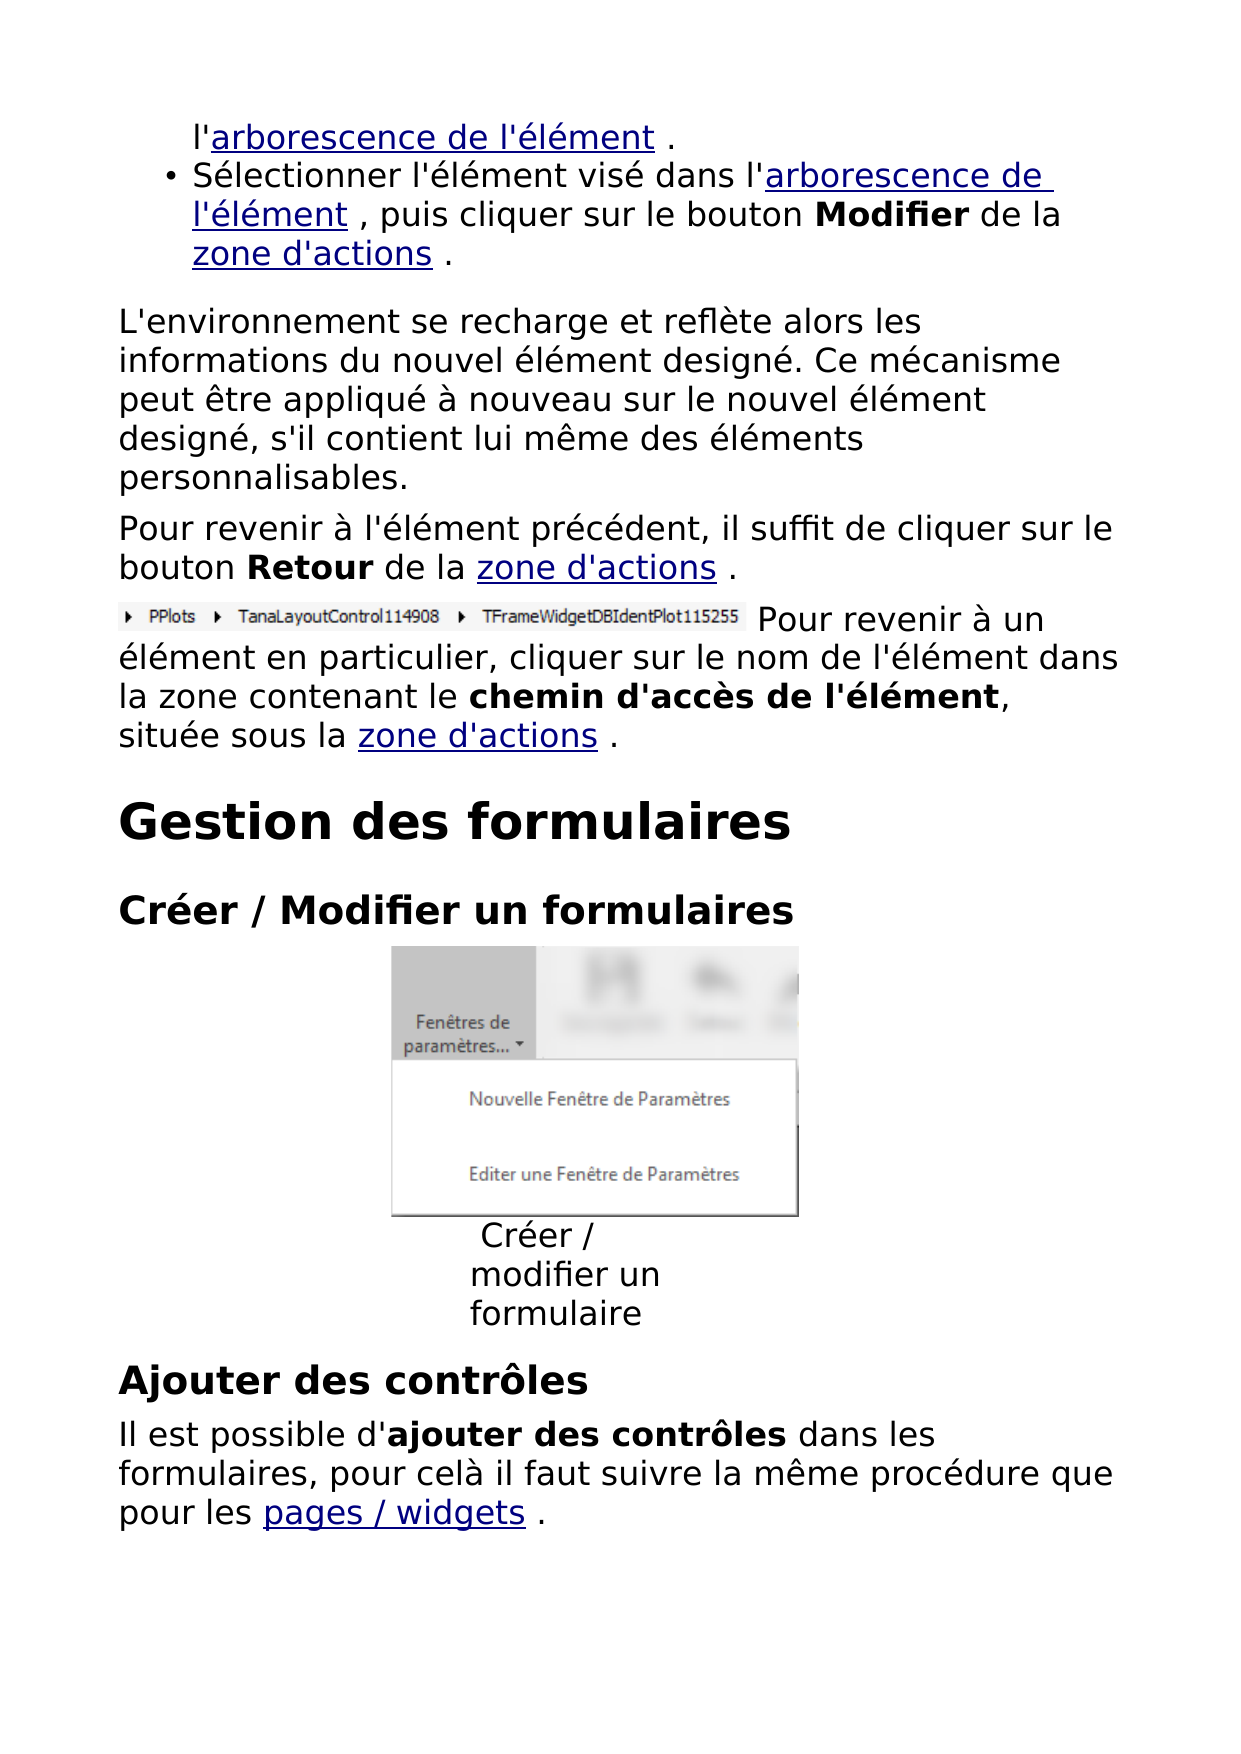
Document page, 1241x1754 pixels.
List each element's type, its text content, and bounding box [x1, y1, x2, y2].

list l'arborescence de l'élément . [177, 118, 1122, 157]
text L'environnement se recharge et reflète alors les informations du nouvel élément designé. Ce mécanisme peut être appliqué à nouveau sur le nouvel élément designé, s'il contient lui même des éléments personnalisables. [118, 303, 1122, 497]
picture [391, 946, 799, 1217]
text Il est possible d'ajouter des contrôles dans les formulaires, pour celà il faut suivre la même procédure que pour les pages / widgets . [118, 1416, 1122, 1532]
subtitle Gestion des formulaires [118, 793, 1122, 851]
picture [118, 602, 747, 631]
list Sélectionner l'élément visé dans l'arborescence de l'élément , puis cliquer sur le bouton Modifier de la zone d'actions . [177, 157, 1122, 273]
subtitle Créer / Modifier un formulaires [118, 889, 1122, 934]
table_header Créer / modifier un formulaire [470, 1217, 771, 1333]
text Pour revenir à l'élément précédent, il suffit de cliquer sur le bouton Retour de la zone d'actions . [118, 510, 1122, 587]
text Pour revenir à un élément en particulier, cliquer sur le nom de l'élément dans la zone contenant le chemin d'accès de l'élément, située sous la zone d'actions . [118, 600, 1122, 755]
subtitle Ajouter des contrôles [118, 1358, 1122, 1403]
